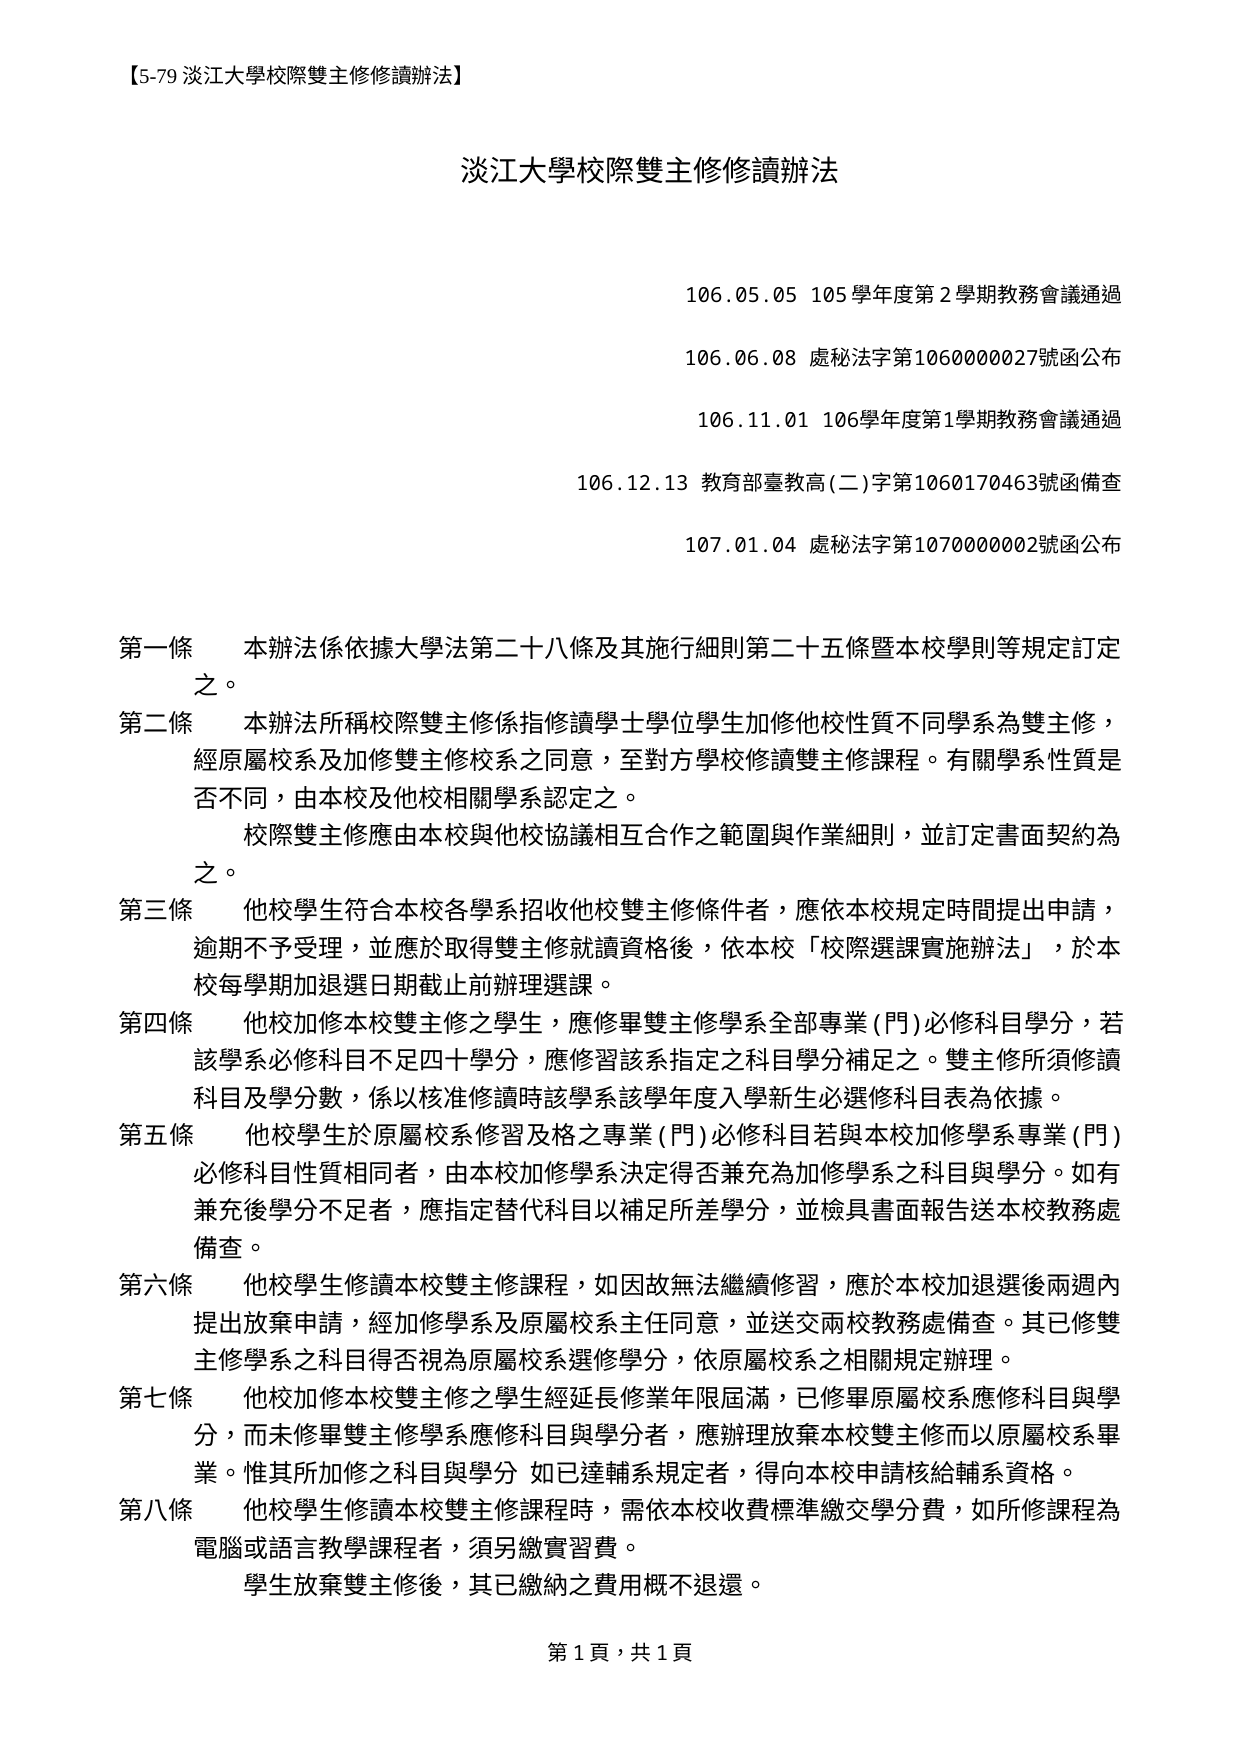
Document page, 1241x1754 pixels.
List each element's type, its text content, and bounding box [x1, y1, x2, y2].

text 106.11.01 106學年度第1學期教務會議通過 [118, 377, 1122, 439]
text 第七條 他校加修本校雙主修之學生經延長修業年限屆滿，已修畢原屬校系應修科目與學分，而未修畢雙主修學系應修科目與學分者，應辦理放棄本校雙主修而以原屬校系畢業。惟其所加修之科目與學分 如已達輔系規定者，得向本校申請核給輔系資格。 [118, 1377, 1124, 1489]
text 第八條 他校學生修讀本校雙主修課程時，需依本校收費標準繳交學分費，如所修課程為電腦或語言教學課程者，須另繳實習費。 [118, 1489, 1124, 1564]
text 第六條 他校學生修讀本校雙主修課程，如因故無法繼續修習，應於本校加退選後兩週內提出放棄申請，經加修學系及原屬校系主任同意，並送交兩校教務處備查。其已修雙主修學系之科目得否視為原屬校系選修學分，依原屬校系之相關規定辦理。 [118, 1264, 1124, 1377]
text 學生放棄雙主修後，其已繳納之費用概不退還。 [243, 1564, 1124, 1602]
text 第二條 本辦法所稱校際雙主修係指修讀學士學位學生加修他校性質不同學系為雙主修，經原屬校系及加修雙主修校系之同意，至對方學校修讀雙主修課程。有關學系性質是否不同，由本校及他校相關學系認定之。 [118, 702, 1122, 814]
text 第五條 他校學生於原屬校系修習及格之專業(門)必修科目若與本校加修學系專業(門)必修科目性質相同者，由本校加修學系決定得否兼充為加修學系之科目與學分。如有兼充後學分不足者，應指定替代科目以補足所差學分，並檢具書面報告送本校教務處備查。 [118, 1114, 1124, 1264]
text 第三條 他校學生符合本校各學系招收他校雙主修條件者，應依本校規定時間提出申請，逾期不予受理，並應於取得雙主修就讀資格後，依本校「校際選課實施辦法」，於本校每學期加退選日期截止前辦理選課。 [118, 889, 1124, 1002]
text 107.01.04 處秘法字第1070000002號函公布 [118, 502, 1122, 564]
text 106.12.13 教育部臺教高(二)字第1060170463號函備查 [118, 439, 1122, 502]
text 106.05.05 105學年度第2學期教務會議通過 [118, 252, 1122, 314]
text 校際雙主修應由本校與他校協議相互合作之範圍與作業細則，並訂定書面契約為之。 [193, 814, 1122, 889]
text 106.06.08 處秘法字第1060000027號函公布 [118, 314, 1122, 377]
text 第四條 他校加修本校雙主修之學生，應修畢雙主修學系全部專業(門)必修科目學分，若該學系必修科目不足四十學分，應修習該系指定之科目學分補足之。雙主修所須修讀科目及學分數，係以核准修讀時該學系該學年度入學新生必選修科目表為依據。 [118, 1002, 1124, 1114]
text 淡江大學校際雙主修修讀辦法 [118, 127, 1122, 189]
text 第一條 本辦法係依據大學法第二十八條及其施行細則第二十五條暨本校學則等規定訂定之。 [118, 627, 1124, 702]
